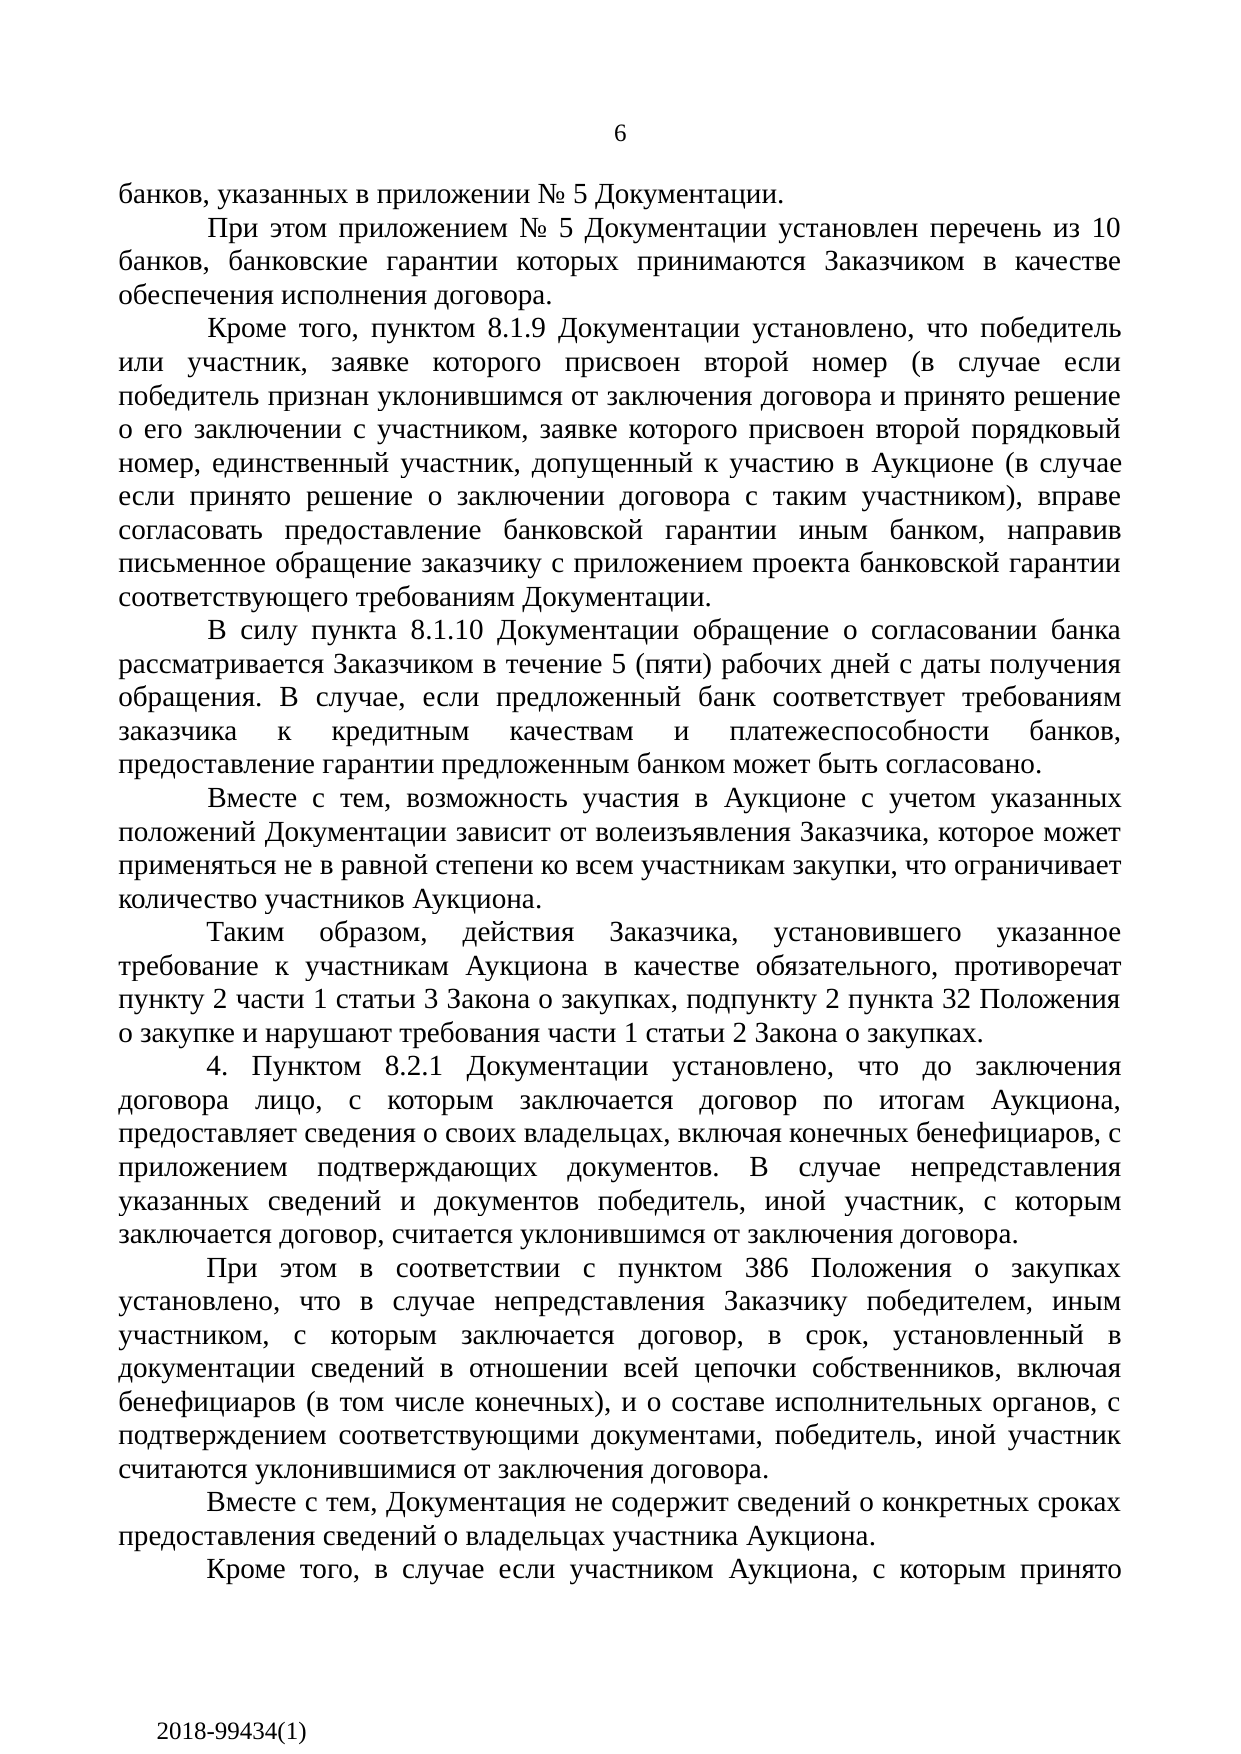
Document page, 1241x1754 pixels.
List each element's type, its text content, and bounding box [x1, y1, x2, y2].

text Кроме того, в случае если участником Аукциона, с которым принято [118, 1552, 1122, 1585]
text банков, указанных в приложении № 5 Документации. [118, 176, 1122, 210]
text При этом в соответствии с пунктом 386 Положения о закупках установлено, что в случае непредставления Заказчику победителем, иным участником, с которым заключается договор, в срок, установленный в документации сведений в отношении всей цепочки собственников, включая бенефициаров (в том числе конечных), и о составе исполнительных органов, с подтверждением соответствующими документами, победитель, иной участник считаются уклонившимися от заключения договора. [118, 1250, 1122, 1484]
text При этом приложением № 5 Документации установлен перечень из 10 банков, банковские гарантии которых принимаются Заказчиком в качестве обеспечения исполнения договора. [118, 210, 1122, 311]
text Вместе с тем, возможность участия в Аукционе с учетом указанных положений Документации зависит от волеизъявления Заказчика, которое может применяться не в равной степени ко всем участникам закупки, что ограничивает количество участников Аукциона. [118, 780, 1122, 914]
text Таким образом, действия Заказчика, установившего указанное требование к участникам Аукциона в качестве обязательного, противоречат пункту 2 части 1 статьи 3 Закона о закупках, подпункту 2 пункта 32 Положения о закупке и нарушают требования части 1 статьи 2 Закона о закупках. [118, 914, 1122, 1048]
text Вместе с тем, Документация не содержит сведений о конкретных сроках предоставления сведений о владельцах участника Аукциона. [118, 1484, 1122, 1552]
text Кроме того, пунктом 8.1.9 Документации установлено, что победитель или участник, заявке которого присвоен второй номер (в случае если победитель признан уклонившимся от заключения договора и принято решение о его заключении с участником, заявке которого присвоен второй порядковый номер, единственный участник, допущенный к участию в Аукционе (в случае если принято решение о заключении договора с таким участником), вправе согласовать предоставление банковской гарантии иным банком, направив письменное обращение заказчику с приложением проекта банковской гарантии соответствующего требованиям Документации. [118, 311, 1122, 612]
text В силу пункта 8.1.10 Документации обращение о согласовании банка рассматривается Заказчиком в течение 5 (пяти) рабочих дней с даты получения обращения. В случае, если предложенный банк соответствует требованиям заказчика к кредитным качествам и платежеспособности банков, предоставление гарантии предложенным банком может быть согласовано. [118, 612, 1122, 780]
text 4. Пунктом 8.2.1 Документации установлено, что до заключения договора лицо, с которым заключается договор по итогам Аукциона, предоставляет сведения о своих владельцах, включая конечных бенефициаров, с приложением подтверждающих документов. В случае непредставления указанных сведений и документов победитель, иной участник, с которым заключается договор, считается уклонившимся от заключения договора. [118, 1048, 1122, 1250]
